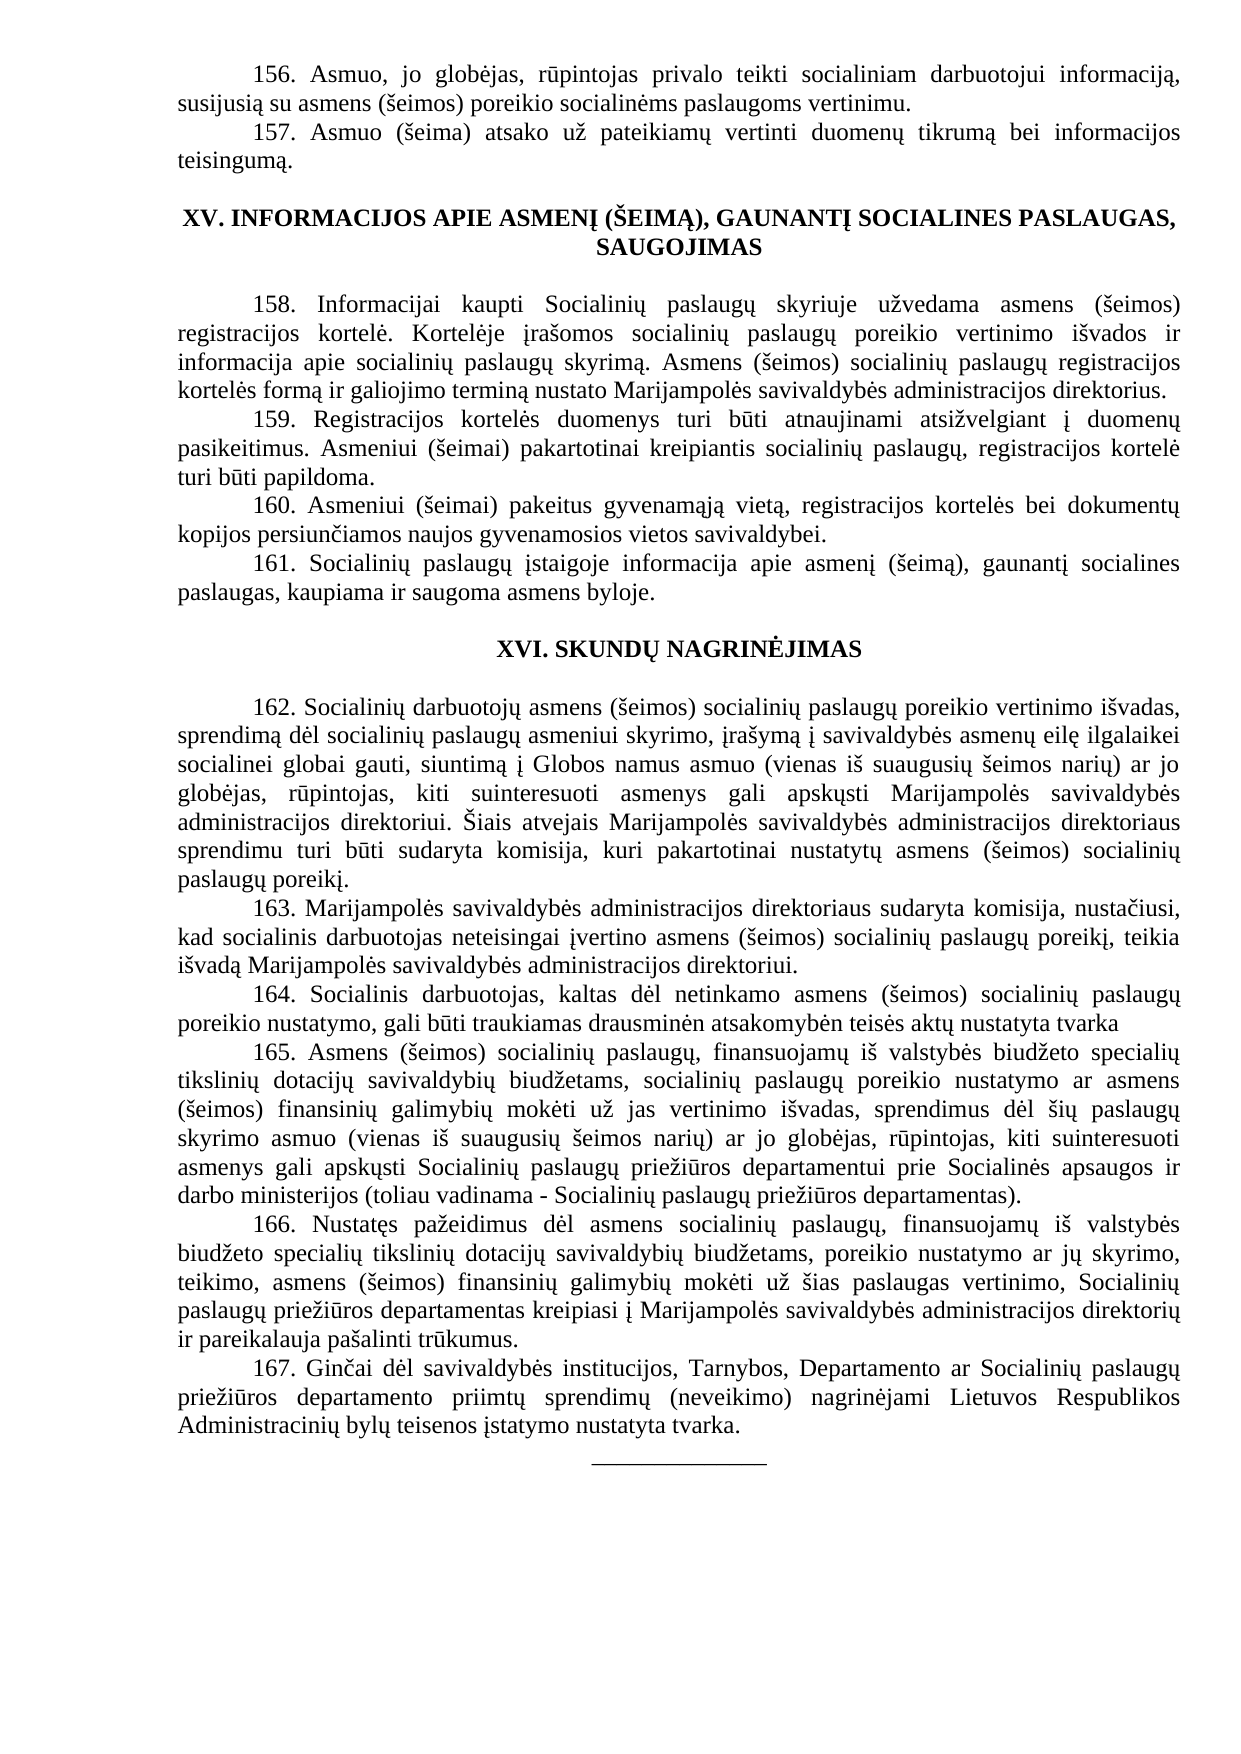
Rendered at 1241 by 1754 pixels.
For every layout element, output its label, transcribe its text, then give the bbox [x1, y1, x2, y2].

text 165. Asmens (šeimos) socialinių paslaugų, finansuojamų iš valstybės biudžeto specialių tikslinių dotacijų savivaldybių biudžetams, socialinių paslaugų poreikio nustatymo ar asmens (šeimos) finansinių galimybių mokėti už jas vertinimo išvadas, sprendimus dėl šių paslaugų skyrimo asmuo (vienas iš suaugusių šeimos narių) ar jo globėjas, rūpintojas, kiti suinteresuoti asmenys gali apskųsti Socialinių paslaugų priežiūros departamentui prie Socialinės apsaugos ir darbo ministerijos (toliau vadinama - Socialinių paslaugų priežiūros departamentas). [177, 1037, 1181, 1209]
text 163. Marijampolės savivaldybės administracijos direktoriaus sudaryta komisija, nustačiusi, kad socialinis darbuotojas neteisingai įvertino asmens (šeimos) socialinių paslaugų poreikį, teikia išvadą Marijampolės savivaldybės administracijos direktoriui. [177, 893, 1181, 979]
text 161. Socialinių paslaugų įstaigoje informacija apie asmenį (šeimą), gaunantį socialines paslaugas, kaupiama ir saugoma asmens byloje. [177, 548, 1181, 605]
text 160. Asmeniui (šeimai) pakeitus gyvenamąją vietą, registracijos kortelės bei dokumentų kopijos persiunčiamos naujos gyvenamosios vietos savivaldybei. [177, 490, 1181, 548]
text 162. Socialinių darbuotojų asmens (šeimos) socialinių paslaugų poreikio vertinimo išvadas, sprendimą dėl socialinių paslaugų asmeniui skyrimo, įrašymą į savivaldybės asmenų eilę ilgalaikei socialinei globai gauti, siuntimą į Globos namus asmuo (vienas iš suaugusių šeimos narių) ar jo globėjas, rūpintojas, kiti suinteresuoti asmenys gali apskųsti Marijampolės savivaldybės administracijos direktoriui. Šiais atvejais Marijampolės savivaldybės administracijos direktoriaus sprendimu turi būti sudaryta komisija, kuri pakartotinai nustatytų asmens (šeimos) socialinių paslaugų poreikį. [177, 692, 1181, 893]
text 158. Informacijai kaupti Socialinių paslaugų skyriuje užvedama asmens (šeimos) registracijos kortelė. Kortelėje įrašomos socialinių paslaugų poreikio vertinimo išvados ir informacija apie socialinių paslaugų skyrimą. Asmens (šeimos) socialinių paslaugų registracijos kortelės formą ir galiojimo terminą nustato Marijampolės savivaldybės administracijos direktorius. [177, 289, 1181, 404]
text 166. Nustatęs pažeidimus dėl asmens socialinių paslaugų, finansuojamų iš valstybės biudžeto specialių tikslinių dotacijų savivaldybių biudžetams, poreikio nustatymo ar jų skyrimo, teikimo, asmens (šeimos) finansinių galimybių mokėti už šias paslaugas vertinimo, Socialinių paslaugų priežiūros departamentas kreipiasi į Marijampolės savivaldybės administracijos direktorių ir pareikalauja pašalinti trūkumus. [177, 1209, 1181, 1353]
text 164. Socialinis darbuotojas, kaltas dėl netinkamo asmens (šeimos) socialinių paslaugų poreikio nustatymo, gali būti traukiamas drausminėn atsakomybėn teisės aktų nustatyta tvarka [177, 979, 1181, 1037]
text ______________ [177, 1439, 1181, 1468]
text 159. Registracijos kortelės duomenys turi būti atnaujinami atsižvelgiant į duomenų pasikeitimus. Asmeniui (šeimai) pakartotinai kreipiantis socialinių paslaugų, registracijos kortelė turi būti papildoma. [177, 404, 1181, 490]
text 157. Asmuo (šeima) atsako už pateikiamų vertinti duomenų tikrumą bei informacijos teisingumą. [177, 117, 1181, 174]
text 156. Asmuo, jo globėjas, rūpintojas privalo teikti socialiniam darbuotojui informaciją, susijusią su asmens (šeimos) poreikio socialinėms paslaugoms vertinimu. [177, 59, 1181, 117]
text 167. Ginčai dėl savivaldybės institucijos, Tarnybos, Departamento ar Socialinių paslaugų priežiūros departamento priimtų sprendimų (neveikimo) nagrinėjami Lietuvos Respublikos Administracinių bylų teisenos įstatymo nustatyta tvarka. [177, 1353, 1181, 1439]
text XV. INFORMACIJOS APIE ASMENĮ (ŠEIMĄ), GAUNANTĮ SOCIALINES PASLAUGAS, SAUGOJIMAS [177, 203, 1181, 260]
text XVI. SKUNDŲ NAGRINĖJIMAS [177, 634, 1181, 663]
